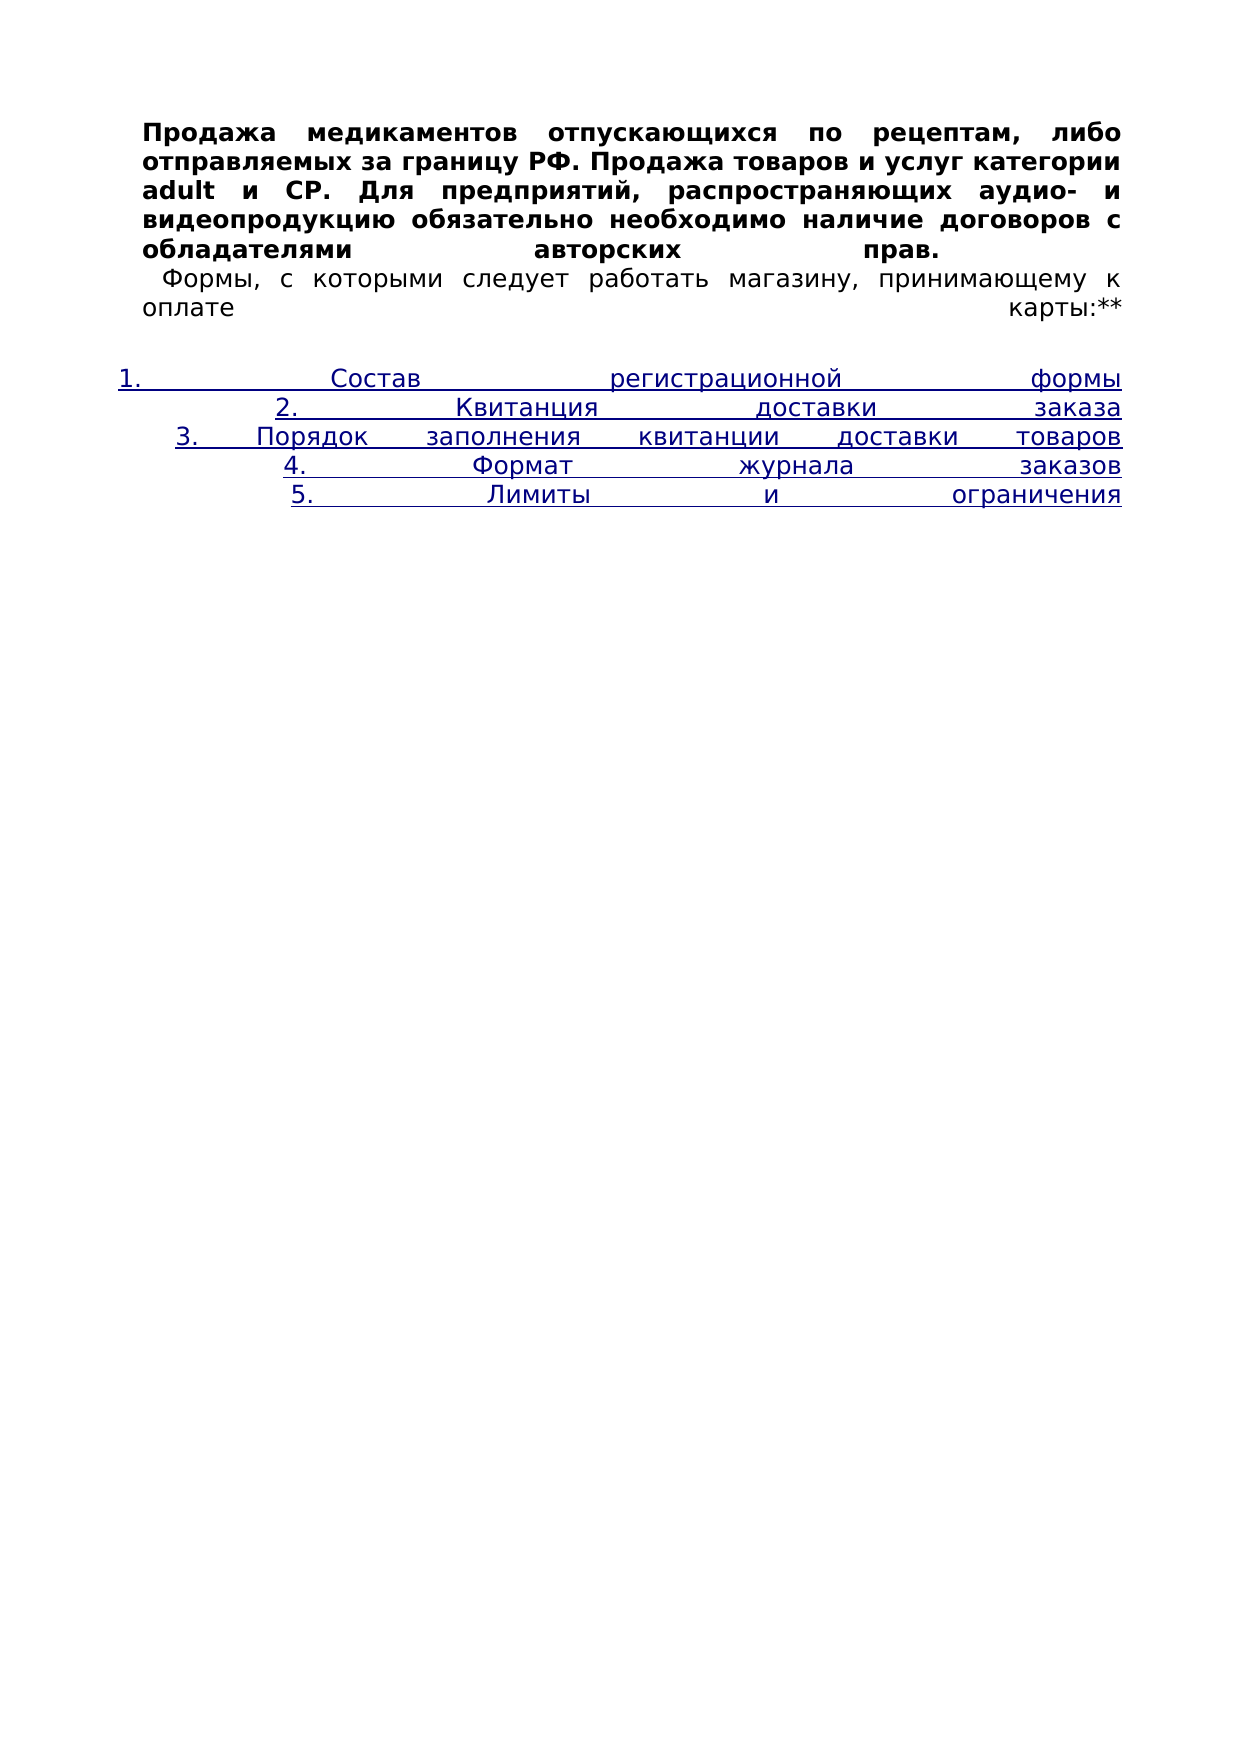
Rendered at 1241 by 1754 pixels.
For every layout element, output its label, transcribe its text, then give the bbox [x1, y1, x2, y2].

text 1. Состав регистрационной формы [118, 364, 1122, 389]
text 2. Квитанция доставки заказа 3. Порядок заполнения квитанции доставки товаров 4. Формат журнала заказов 5. Лимиты и ограничения [118, 391, 1122, 539]
list Продажа медикаментов отпускающихся по рецептам, либо отправляемых за границу РФ. Продажа товаров и услуг категории аdult и СР. Для предприятий, распространяющих аудио- и видеопродукцию обязательно необходимо наличие договоров с обладателями авторских прав. Формы, с которыми следует работать магазину, принимающему к оплате карты:** [118, 118, 1122, 351]
